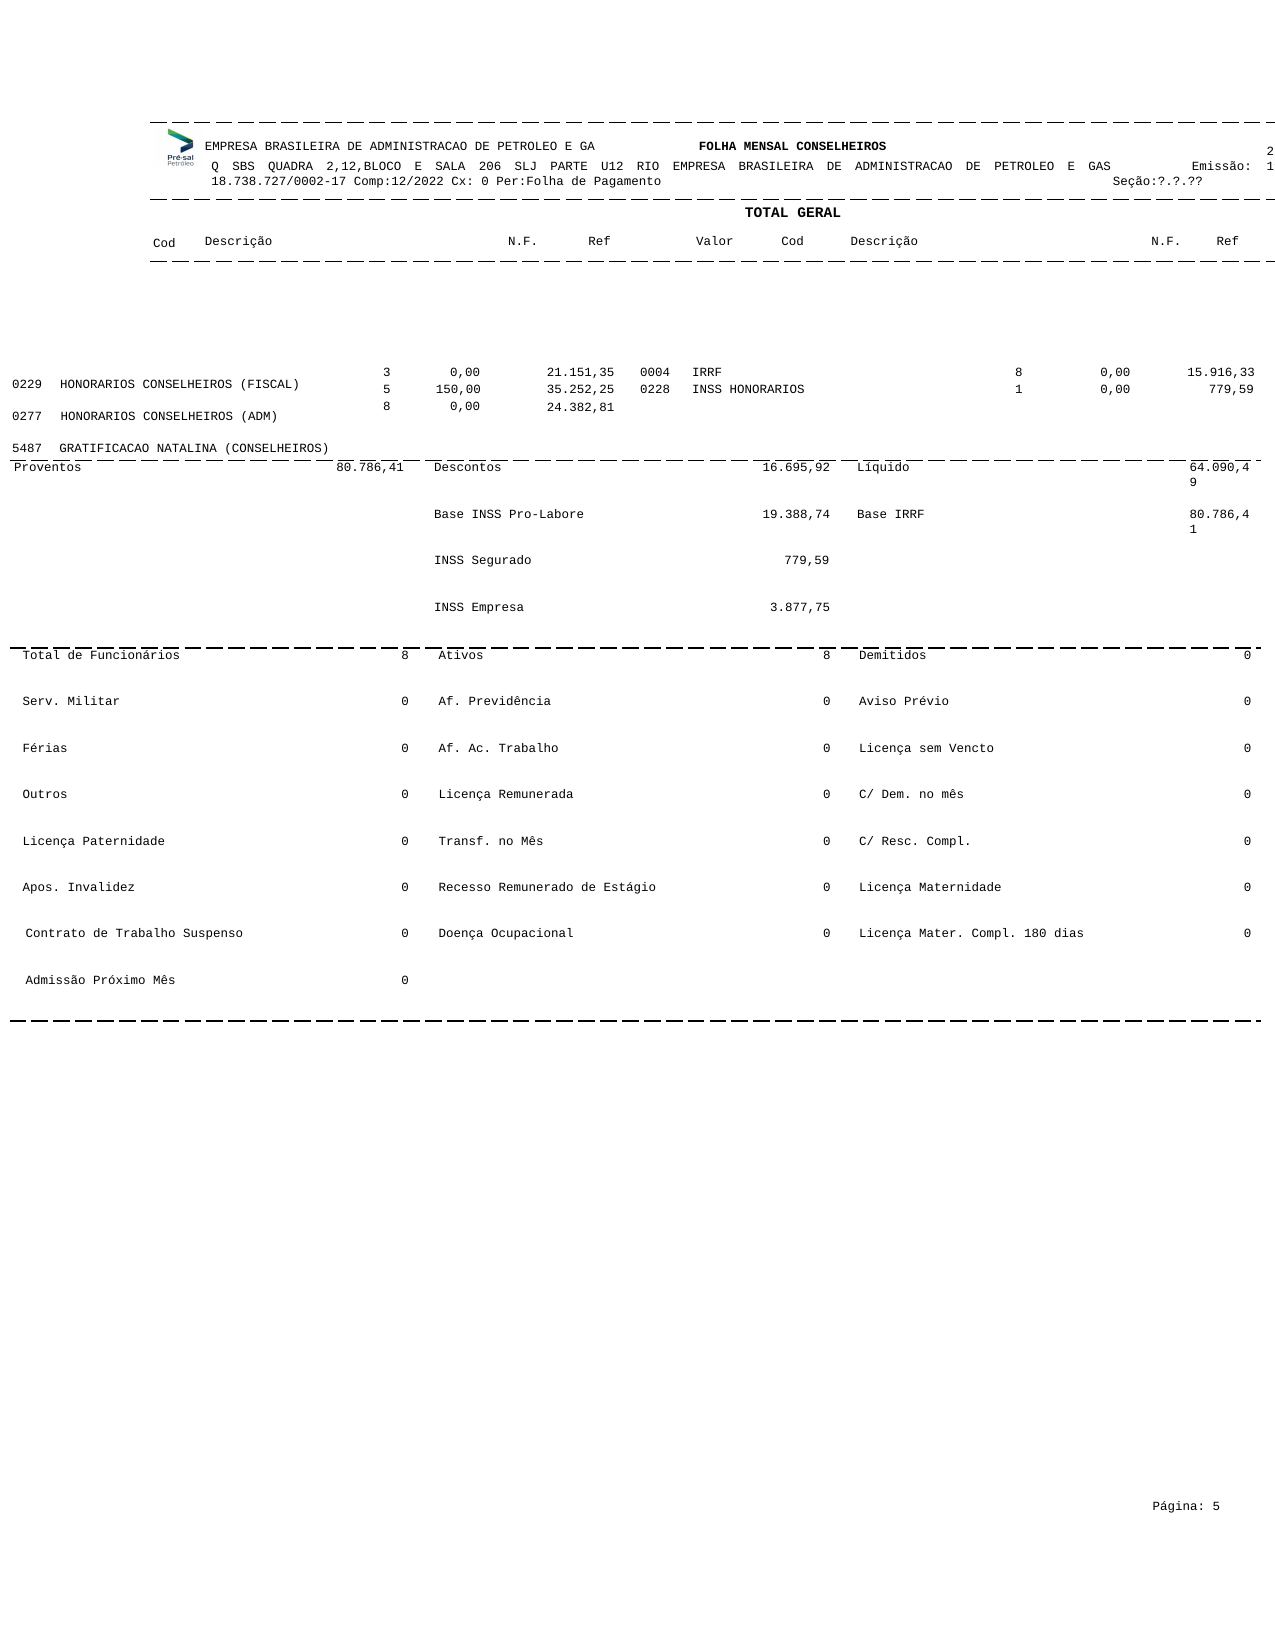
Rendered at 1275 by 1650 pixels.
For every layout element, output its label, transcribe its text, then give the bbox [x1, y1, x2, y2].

table_cell 0 [692, 881, 857, 927]
table_header 8 1 [1015, 366, 1100, 460]
table_cell [1100, 601, 1187, 647]
table_cell [1015, 460, 1100, 508]
table_cell Doença Ocupacional [434, 928, 692, 974]
table_cell [1100, 881, 1187, 927]
table_header [150, 122, 204, 198]
table_header 21.151,35 35.252,25 24.382,81 [547, 366, 640, 460]
table_cell [640, 460, 692, 508]
table_cell [857, 554, 1015, 601]
table_cell 16.695,92 [692, 460, 857, 508]
table_cell [640, 835, 692, 881]
table_cell [1187, 974, 1261, 1020]
table_header 0229 HONORARIOS CONSELHEIROS (FISCAL) 0277 HONORARIOS CONSELHEIROS (ADM) 5487 GRATIFICACAO NATALINA (CONSELHEIROS) [10, 366, 336, 460]
table_cell 0 [692, 742, 857, 788]
table_cell 8 [336, 647, 434, 695]
table_cell Outros [10, 788, 336, 834]
table_cell Recesso Remunerado de Estágio [434, 881, 692, 927]
table_cell Licença sem Vencto [857, 742, 1015, 788]
table_cell Descontos [434, 460, 547, 508]
table_cell [1187, 601, 1261, 647]
table_cell [640, 508, 692, 554]
table_cell 64.090,49 [1187, 460, 1261, 508]
table_cell Cod [150, 199, 204, 261]
table_cell C/ Dem. no mês [857, 788, 1015, 834]
table_cell [640, 742, 692, 788]
table_cell Base INSS Pro-Labore [434, 508, 640, 554]
table_cell [1015, 508, 1100, 554]
table_cell 0 [336, 742, 434, 788]
table_cell Líquido [857, 460, 1015, 508]
table_cell 0 [1187, 881, 1261, 927]
table_cell INSS Empresa [434, 601, 640, 647]
table_cell [547, 460, 640, 508]
table_cell 0 [336, 928, 434, 974]
table_cell Serv. Militar [10, 695, 336, 742]
table_cell [640, 788, 692, 834]
table_cell [857, 601, 1015, 647]
table_cell [1015, 788, 1100, 834]
table_cell Contrato de Trabalho Suspenso [10, 928, 336, 974]
table_cell [640, 647, 692, 695]
table_cell 19.388,74 [692, 508, 857, 554]
table_cell [1100, 835, 1187, 881]
table_cell 0 [692, 835, 857, 881]
table_header 0004 0228 [640, 366, 692, 460]
table_cell 0 [336, 788, 434, 834]
table_cell Transf. no Mês [434, 835, 640, 881]
table_cell Total de Funcionários [10, 647, 336, 695]
table_cell [1187, 554, 1261, 601]
table_cell Proventos [10, 460, 336, 508]
table_cell [1100, 508, 1187, 554]
table_cell [1015, 881, 1100, 927]
table_cell [1015, 601, 1100, 647]
table_cell [692, 974, 857, 1020]
table_header IRRF INSS HONORARIOS [692, 366, 857, 460]
table_cell Af. Previdência [434, 695, 640, 742]
table_cell 0 [1187, 928, 1261, 974]
table_header Emissão: Seção:?.?.?? [1113, 122, 1266, 198]
table_cell 80.786,41 [1187, 508, 1261, 554]
table_cell [640, 601, 692, 647]
table_cell [857, 974, 1100, 1020]
table_cell Licença Paternidade [10, 835, 336, 881]
table_cell TOTAL GERAL Descrição N.F. Ref Valor Cod Descrição [205, 199, 1113, 261]
table_cell 0 [1187, 835, 1261, 881]
table_cell [336, 554, 434, 601]
table_cell Demitidos [857, 647, 1015, 695]
table_cell 0 [1187, 695, 1261, 742]
table_cell Apos. Invalidez [10, 881, 336, 927]
table_header 0,00 150,00 0,00 [434, 366, 547, 460]
table_cell [1015, 554, 1100, 601]
table_cell Férias [10, 742, 336, 788]
table_cell 0 [692, 928, 857, 974]
table_cell 80.786,41 [336, 460, 434, 508]
table_cell [1100, 928, 1187, 974]
table_cell Ativos [434, 647, 640, 695]
table_cell N.F. Ref [1113, 199, 1266, 261]
table_cell [1100, 788, 1187, 834]
table_cell 0 [692, 788, 857, 834]
table_cell 779,59 [692, 554, 857, 601]
table_header 15.916,33 779,59 [1187, 366, 1261, 460]
table_cell [1100, 460, 1187, 508]
table_cell 0 [1187, 647, 1261, 695]
table_cell [336, 601, 434, 647]
table_cell C/ Resc. Compl. [857, 835, 1015, 881]
table_cell 8 [692, 647, 857, 695]
table_cell 0 [336, 974, 434, 1020]
table_cell [1015, 742, 1100, 788]
table_header 3 5 8 [336, 366, 434, 460]
table_cell [1015, 835, 1100, 881]
table_cell [1015, 695, 1100, 742]
table_cell Admissão Próximo Mês [10, 974, 336, 1020]
table_cell INSS Segurado [434, 554, 640, 601]
table_cell 0 [336, 835, 434, 881]
table_cell [1100, 742, 1187, 788]
table_cell Base IRRF [857, 508, 1015, 554]
table_cell [1015, 647, 1100, 695]
table_cell [1100, 647, 1187, 695]
table_cell 0 [1187, 788, 1261, 834]
table_cell Aviso Prévio [857, 695, 1015, 742]
table_cell [10, 508, 336, 554]
table_cell [1100, 695, 1187, 742]
table_cell Licença Mater. Compl. 180 dias [857, 928, 1100, 974]
table_cell [1100, 974, 1187, 1020]
table_cell [10, 554, 336, 601]
table_header 0,00 0,00 [1100, 366, 1187, 460]
table_cell 0 [692, 695, 857, 742]
table_cell 0 [336, 695, 434, 742]
table_cell Licença Remunerada [434, 788, 640, 834]
table_cell Af. Ac. Trabalho [434, 742, 640, 788]
table_header [857, 366, 1015, 460]
table_cell 0 [336, 881, 434, 927]
table_cell [640, 554, 692, 601]
table_cell [640, 695, 692, 742]
table_cell [434, 974, 692, 1020]
table_cell [10, 601, 336, 647]
table_header V.12.1.34.148 22/12/2022 19:19:28 [1266, 123, 1275, 198]
table_cell 0 [1187, 742, 1261, 788]
table_cell Valor [1266, 200, 1275, 261]
table_cell [336, 508, 434, 554]
table_cell 3.877,75 [692, 601, 857, 647]
table_header EMPRESA BRASILEIRA DE ADMINISTRACAO DE PETROLEO E GA FOLHA MENSAL CONSELHEIROS Q SBS QUADRA 2,12,BLOCO E SALA 206 SLJ PARTE U12 RIO EMPRESA BRASILEIRA DE ADMINISTRACAO DE PETROLEO E GAS 18.738.727/0002-17 Comp:12/2022 Cx: 0 Per:Folha de Pagamento [205, 122, 1113, 198]
table_cell [1100, 554, 1187, 601]
table_cell Licença Maternidade [857, 881, 1015, 927]
